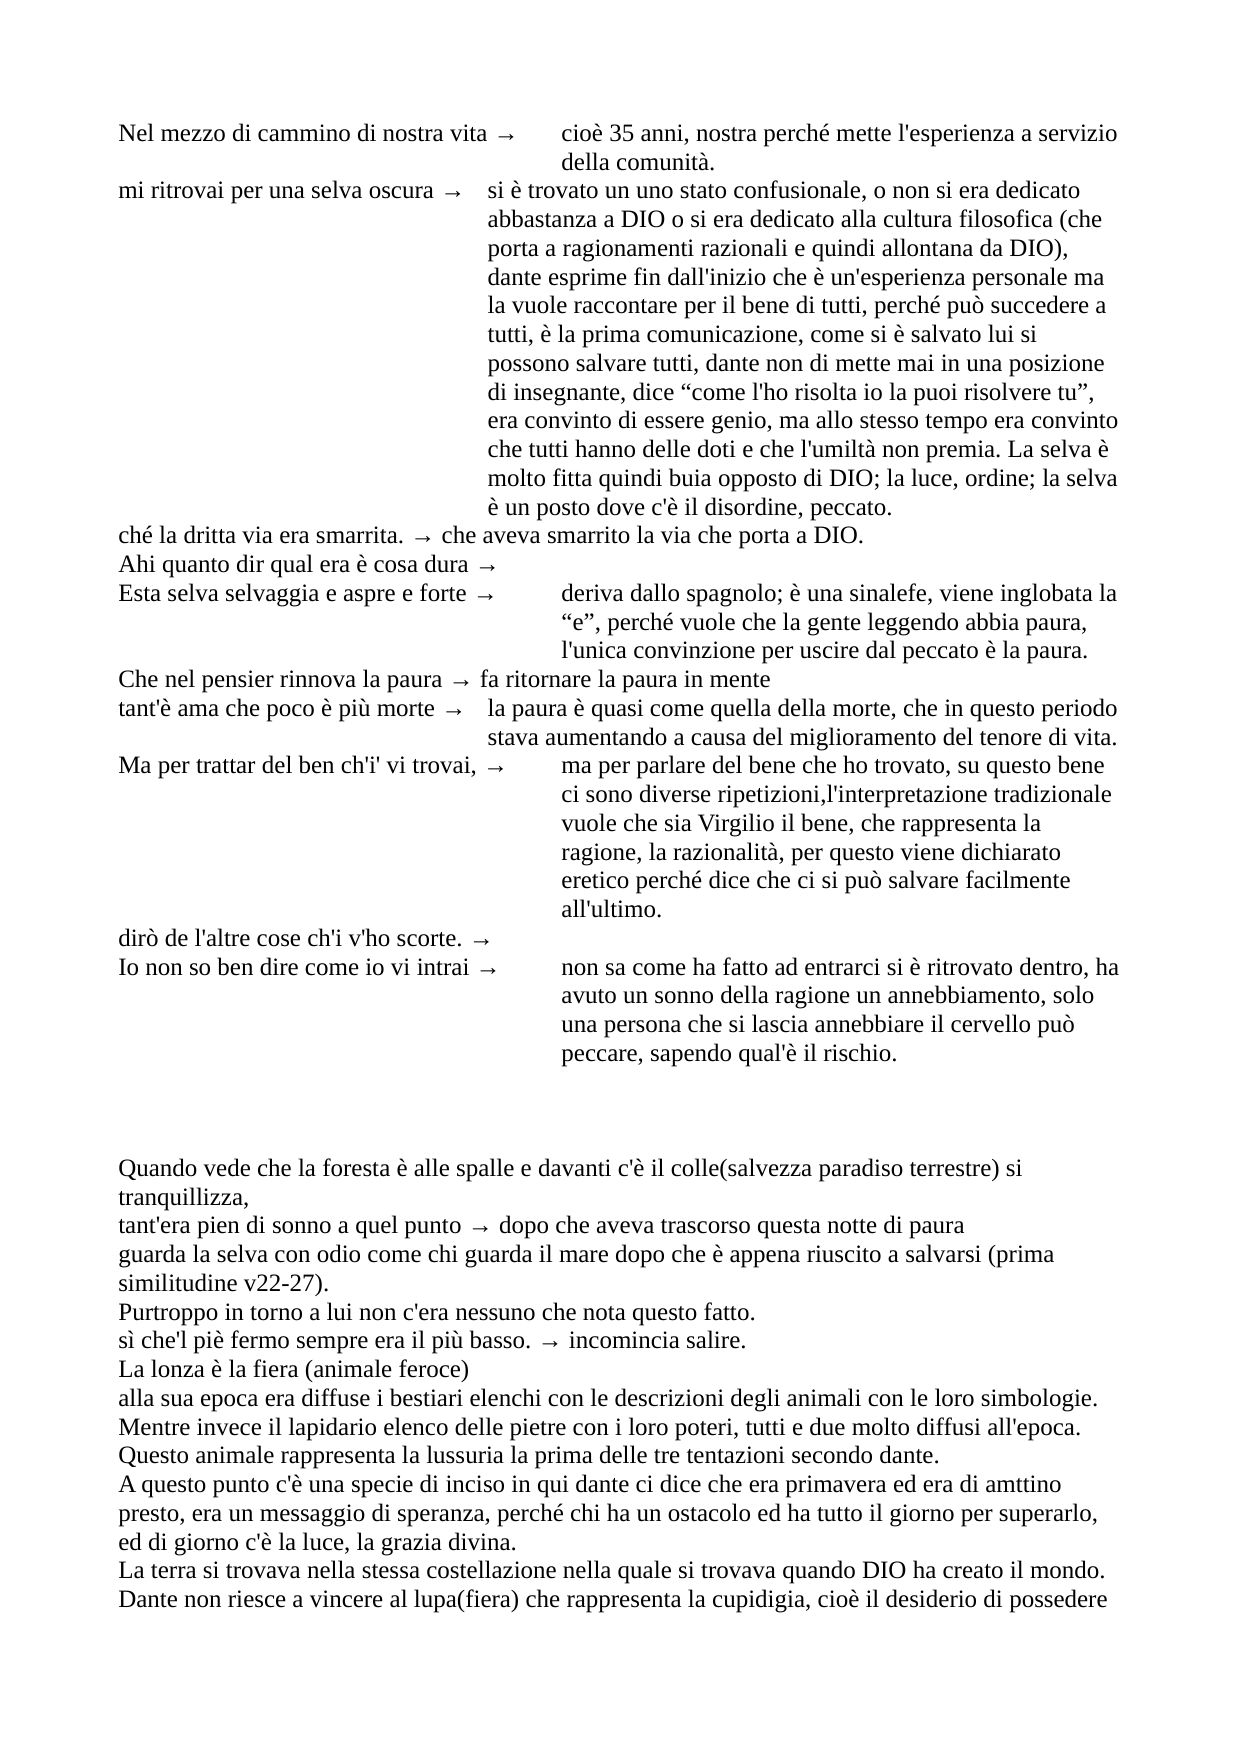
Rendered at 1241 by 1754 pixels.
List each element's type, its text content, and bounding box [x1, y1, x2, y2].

text La terra si trovava nella stessa costellazione nella quale si trovava quando DIO ha creato il mondo. [118, 1556, 1122, 1584]
text mi ritrovai per una selva oscura → si è trovato un uno stato confusionale, o non si era dedicato abbastanza a DIO o si era dedicato alla cultura filosofica (che porta a ragionamenti razionali e quindi allontana da DIO), dante esprime fin dall'inizio che è un'esperienza personale ma la vuole raccontare per il bene di tutti, perché può succedere a tutti, è la prima comunicazione, come si è salvato lui si possono salvare tutti, dante non di mette mai in una posizione di insegnante, dice “come l'ho risolta io la puoi risolvere tu”, era convinto di essere genio, ma allo stesso tempo era convinto che tutti hanno delle doti e che l'umiltà non premia. La selva è molto fitta quindi buia opposto di DIO; la luce, ordine; la selva è un posto dove c'è il disordine, peccato. [118, 176, 1122, 521]
text Dante non riesce a vincere al lupa(fiera) che rappresenta la cupidigia, cioè il desiderio di possedere [118, 1584, 1122, 1613]
text Ahi quanto dir qual era è cosa dura → [118, 549, 1122, 578]
text Questo animale rappresenta la lussuria la prima delle tre tentazioni secondo dante. [118, 1441, 1122, 1469]
text Purtroppo in torno a lui non c'era nessuno che nota questo fatto. [118, 1297, 1122, 1326]
text tant'è ama che poco è più morte → la paura è quasi come quella della morte, che in questo periodo stava aumentando a causa del miglioramento del tenore di vita. [118, 693, 1122, 751]
text A questo punto c'è una specie di inciso in qui dante ci dice che era primavera ed era di amttino presto, era un messaggio di speranza, perché chi ha un ostacolo ed ha tutto il giorno per superarlo, ed di giorno c'è la luce, la grazia divina. [118, 1469, 1122, 1556]
text ché la dritta via era smarrita. → che aveva smarrito la via che porta a DIO. [118, 521, 1122, 549]
text Che nel pensier rinnova la paura → fa ritornare la paura in mente [118, 664, 1122, 693]
text tant'era pien di sonno a quel punto → dopo che aveva trascorso questa notte di paura [118, 1211, 1122, 1239]
text Quando vede che la foresta è alle spalle e davanti c'è il colle(salvezza paradiso terrestre) si tranquillizza, [118, 1153, 1122, 1211]
text Esta selva selvaggia e aspre e forte → deriva dallo spagnolo; è una sinalefe, viene inglobata la “e”, perché vuole che la gente leggendo abbia paura, l'unica convinzione per uscire dal peccato è la paura. [118, 578, 1122, 664]
text La lonza è la fiera (animale feroce) [118, 1354, 1122, 1383]
text alla sua epoca era diffuse i bestiari elenchi con le descrizioni degli animali con le loro simbologie. [118, 1383, 1122, 1412]
text Mentre invece il lapidario elenco delle pietre con i loro poteri, tutti e due molto diffusi all'epoca. [118, 1412, 1122, 1441]
text Ma per trattar del ben ch'i' vi trovai, → ma per parlare del bene che ho trovato, su questo bene ci sono diverse ripetizioni,l'interpretazione tradizionale vuole che sia Virgilio il bene, che rappresenta la ragione, la razionalità, per questo viene dichiarato eretico perché dice che ci si può salvare facilmente all'ultimo. [118, 751, 1122, 923]
text guarda la selva con odio come chi guarda il mare dopo che è appena riuscito a salvarsi (prima similitudine v22-27). [118, 1239, 1122, 1297]
text Io non so ben dire come io vi intrai → non sa come ha fatto ad entrarci si è ritrovato dentro, ha avuto un sonno della ragione un annebbiamento, solo una persona che si lascia annebbiare il cervello può peccare, sapendo qual'è il rischio. [118, 952, 1122, 1067]
text Nel mezzo di cammino di nostra vita → cioè 35 anni, nostra perché mette l'esperienza a servizio della comunità. [118, 118, 1122, 176]
text dirò de l'altre cose ch'i v'ho scorte. → [118, 923, 1122, 952]
text sì che'l piè fermo sempre era il più basso. → incomincia salire. [118, 1326, 1122, 1354]
